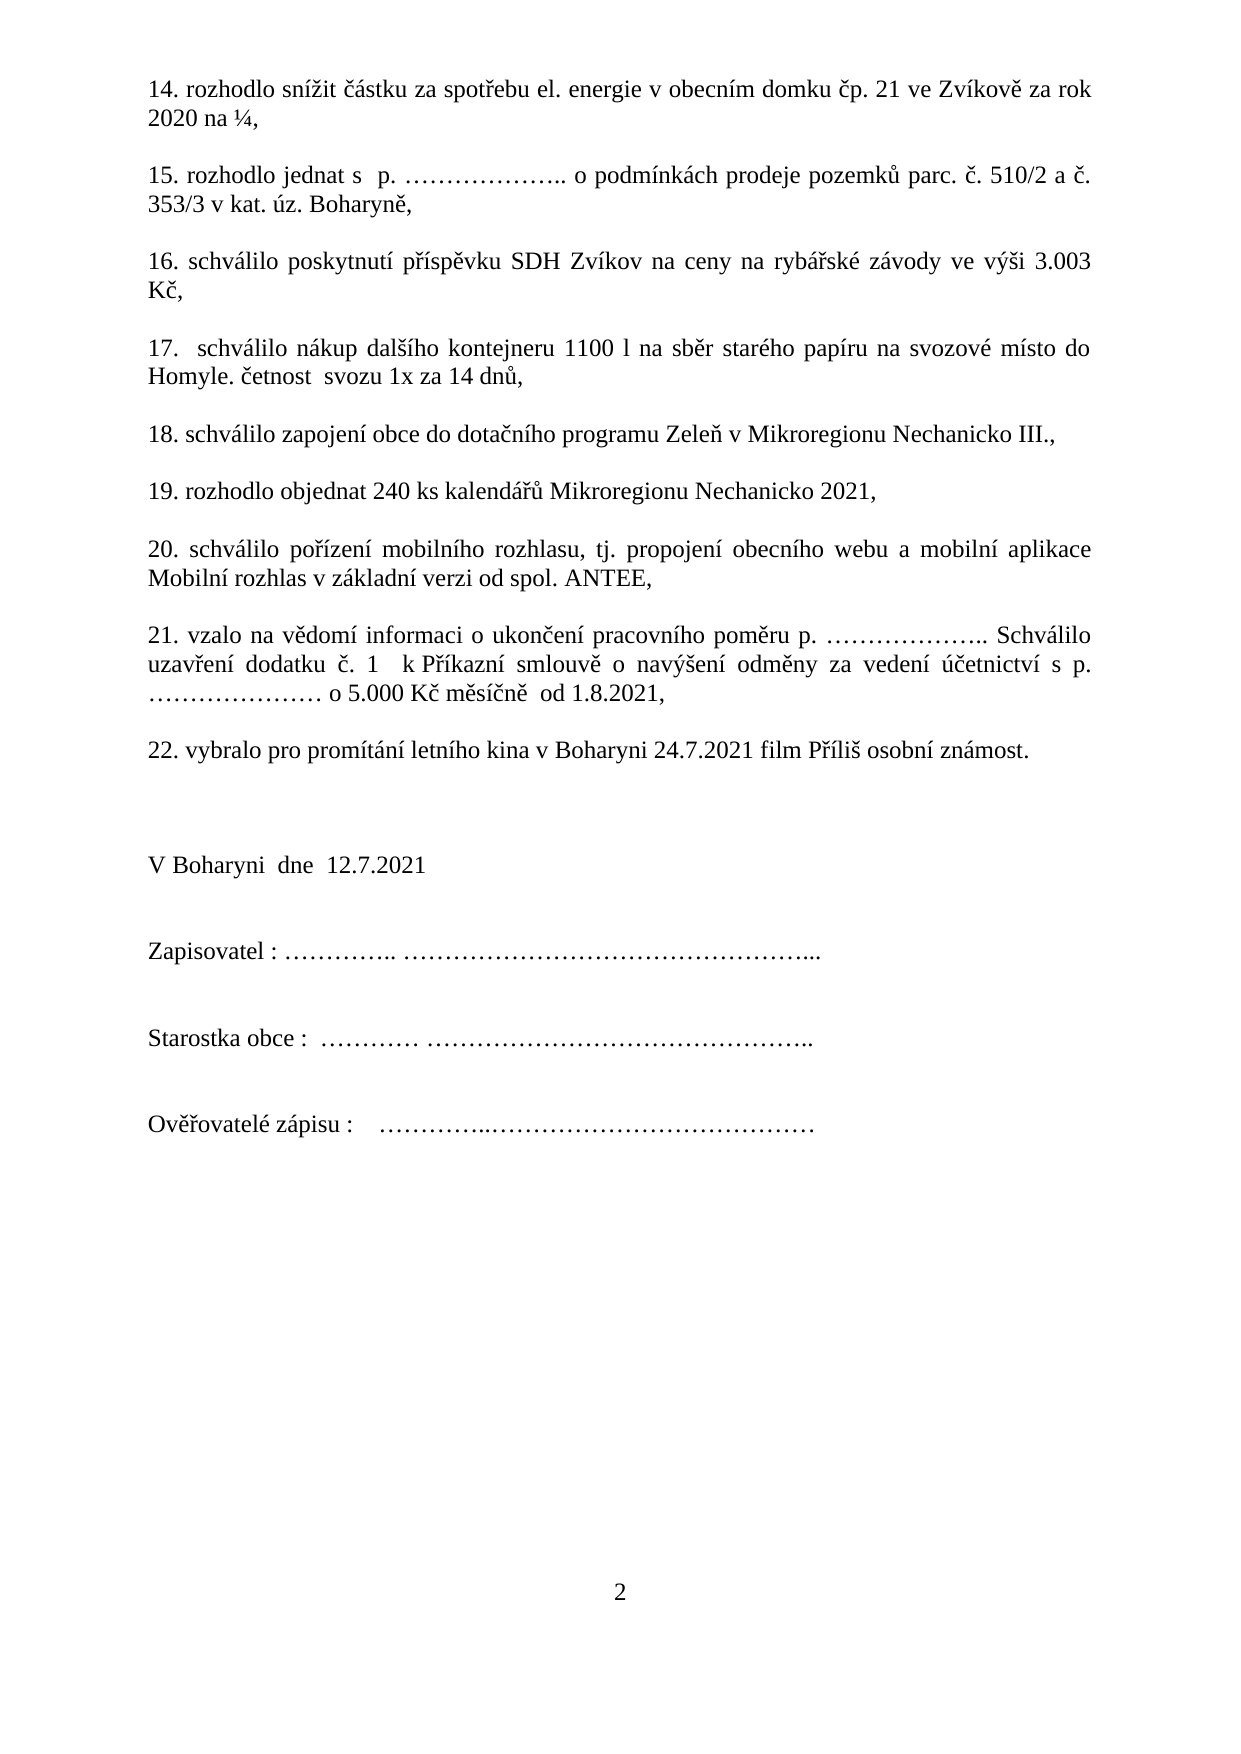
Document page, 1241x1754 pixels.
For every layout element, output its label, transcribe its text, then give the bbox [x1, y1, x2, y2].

text 22. vybralo pro promítání letního kina v Boharyni 24.7.2021 film Příliš osobní známost. [148, 735, 1092, 764]
text 15. rozhodlo jednat s p. ……………….. o podmínkách prodeje pozemků parc. č. 510/2 a č. 353/3 v kat. úz. Boharyně, [148, 160, 1092, 218]
text 17. schválilo nákup dalšího kontejneru 1100 l na sběr starého papíru na svozové místo do Homyle. četnost svozu 1x za 14 dnů, [148, 333, 1092, 390]
text Ověřovatelé zápisu : …………..………………………………… [148, 1109, 1092, 1138]
text 21. vzalo na vědomí informaci o ukončení pracovního poměru p. ……………….. Schválilo uzavření dodatku č. 1 k Příkazní smlouvě o navýšení odměny za vedení účetnictví s p. ………………… o 5.000 Kč měsíčně od 1.8.2021, [148, 620, 1092, 706]
text Zapisovatel : ………….. …………………………………………... [148, 936, 1092, 965]
text V Boharyni dne 12.7.2021 [148, 850, 1092, 879]
text 16. schválilo poskytnutí příspěvku SDH Zvíkov na ceny na rybářské závody ve výši 3.003 Kč, [148, 246, 1092, 304]
text Starostka obce : ………… ……………………………………….. [148, 1023, 1092, 1051]
text 18. schválilo zapojení obce do dotačního programu Zeleň v Mikroregionu Nechanicko III., [148, 419, 1092, 448]
text 14. rozhodlo snížit částku za spotřebu el. energie v obecním domku čp. 21 ve Zvíkově za rok 2020 na ¼, [148, 74, 1092, 131]
text 20. schválilo pořízení mobilního rozhlasu, tj. propojení obecního webu a mobilní aplikace Mobilní rozhlas v základní verzi od spol. ANTEE, [148, 534, 1092, 591]
text 19. rozhodlo objednat 240 ks kalendářů Mikroregionu Nechanicko 2021, [148, 476, 1092, 505]
